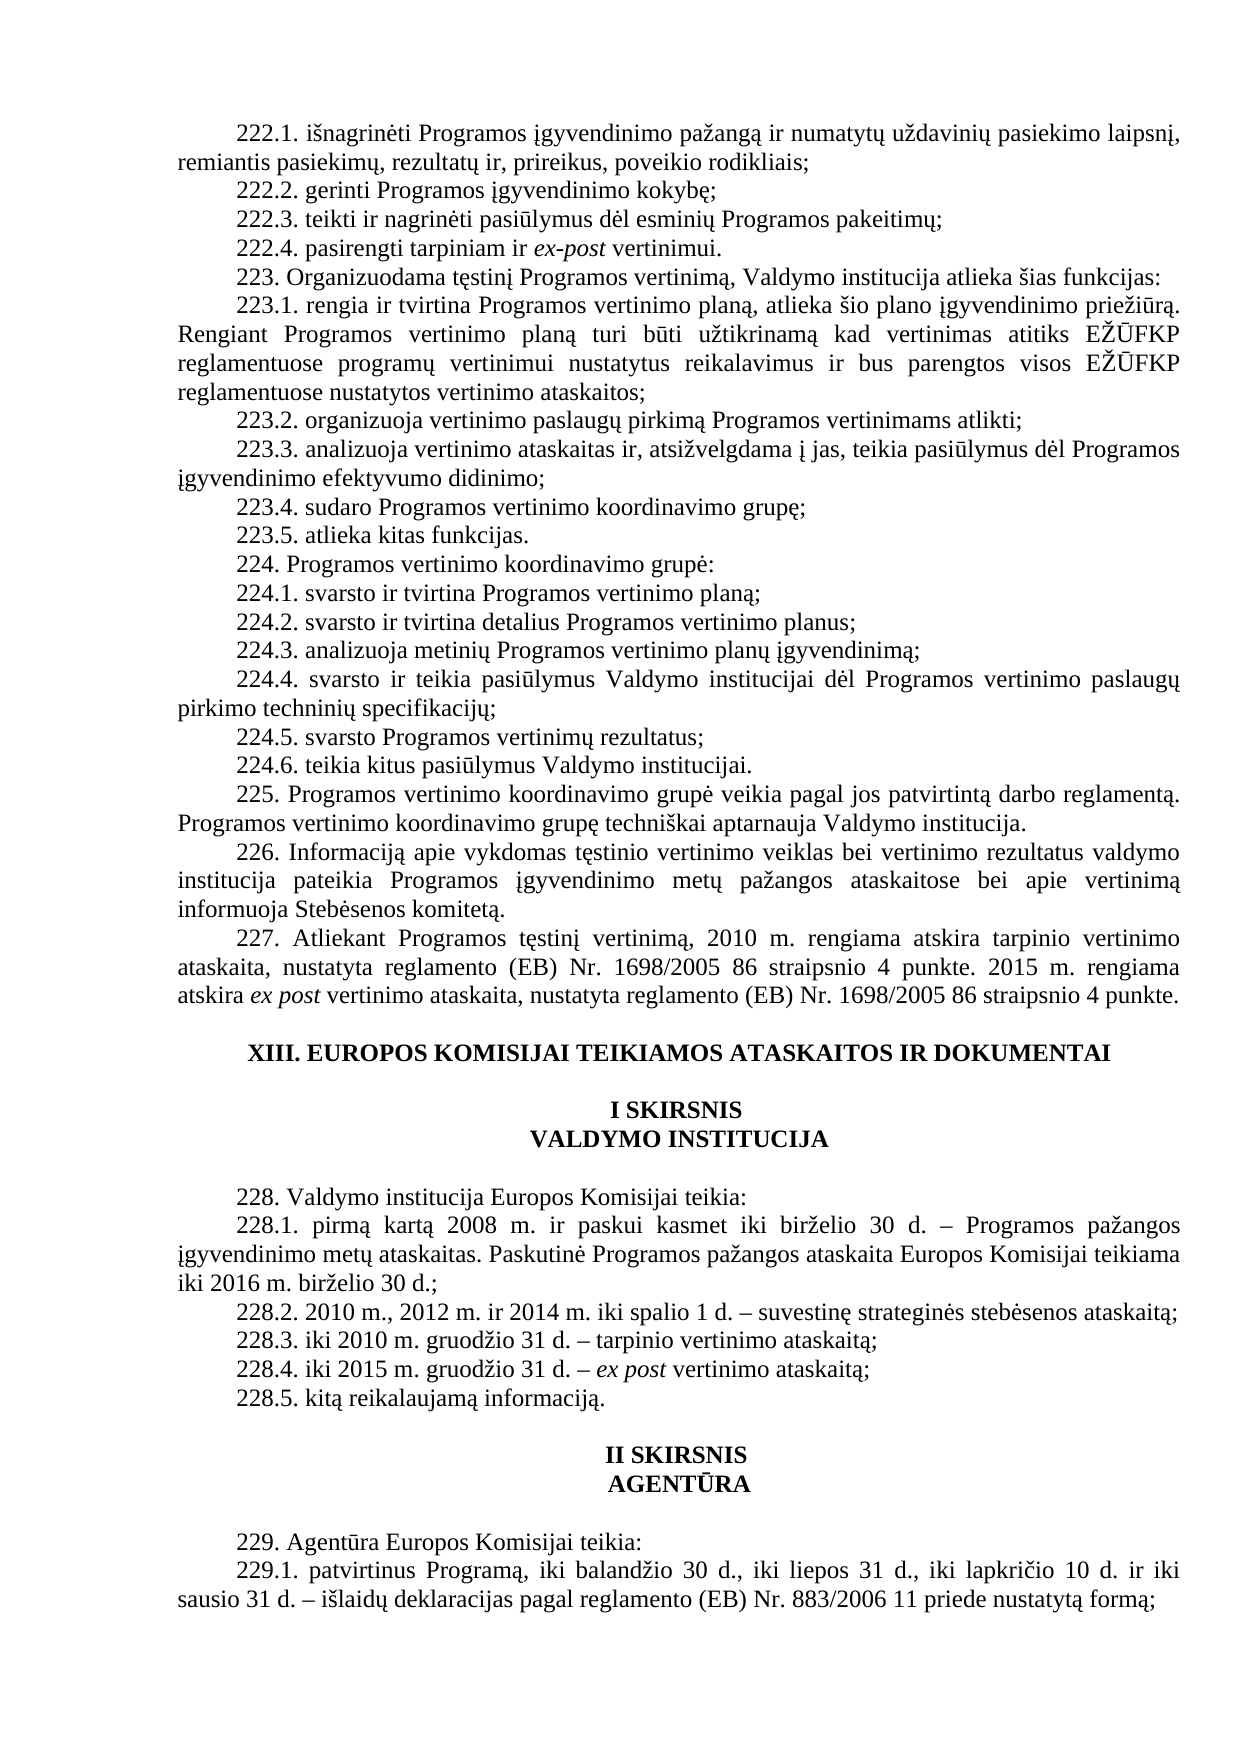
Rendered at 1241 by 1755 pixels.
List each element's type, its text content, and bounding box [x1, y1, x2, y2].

text 224.1. svarsto ir tvirtina Programos vertinimo planą; [177, 578, 1181, 607]
text 223.3. analizuoja vertinimo ataskaitas ir, atsižvelgdama į jas, teikia pasiūlymus dėl Programos įgyvendinimo efektyvumo didinimo; [177, 434, 1181, 492]
text 228.4. iki 2015 m. gruodžio 31 d. – ex post vertinimo ataskaitą; [177, 1354, 1181, 1383]
text 223.4. sudaro Programos vertinimo koordinavimo grupę; [177, 492, 1181, 521]
text II SKIRSNIS [177, 1441, 1181, 1469]
text 228.3. iki 2010 m. gruodžio 31 d. – tarpinio vertinimo ataskaitą; [177, 1326, 1181, 1354]
text 229.1. patvirtinus Programą, iki balandžio 30 d., iki liepos 31 d., iki lapkričio 10 d. ir iki sausio 31 d. – išlaidų deklaracijas pagal reglamento (EB) Nr. 883/2006 11 priede nustatytą formą; [177, 1556, 1181, 1613]
text 222.2. gerinti Programos įgyvendinimo kokybę; [177, 176, 1181, 204]
text 224.2. svarsto ir tvirtina detalius Programos vertinimo planus; [177, 607, 1181, 636]
text 228.1. pirmą kartą 2008 m. ir paskui kasmet iki birželio 30 d. – Programos pažangos įgyvendinimo metų ataskaitas. Paskutinė Programos pažangos ataskaita Europos Komisijai teikiama iki 2016 m. birželio 30 d.; [177, 1211, 1181, 1297]
text 224.5. svarsto Programos vertinimų rezultatus; [177, 722, 1181, 751]
text 228. Valdymo institucija Europos Komisijai teikia: [177, 1182, 1181, 1211]
text 223.1. rengia ir tvirtina Programos vertinimo planą, atlieka šio plano įgyvendinimo priežiūrą. Rengiant Programos vertinimo planą turi būti užtikrinamą kad vertinimas atitiks EŽŪFKP reglamentuose programų vertinimui nustatytus reikalavimus ir bus parengtos visos EŽŪFKP reglamentuose nustatytos vertinimo ataskaitos; [177, 291, 1181, 406]
text 229. Agentūra Europos Komisijai teikia: [177, 1527, 1181, 1556]
text 226. Informaciją apie vykdomas tęstinio vertinimo veiklas bei vertinimo rezultatus valdymo institucija pateikia Programos įgyvendinimo metų pažangos ataskaitose bei apie vertinimą informuoja Stebėsenos komitetą. [177, 837, 1181, 923]
text 222.3. teikti ir nagrinėti pasiūlymus dėl esminių Programos pakeitimų; [177, 204, 1181, 233]
text 224.6. teikia kitus pasiūlymus Valdymo institucijai. [177, 751, 1181, 779]
text 223.5. atlieka kitas funkcijas. [177, 521, 1181, 549]
text 228.2. 2010 m., 2012 m. ir 2014 m. iki spalio 1 d. – suvestinę strateginės stebėsenos ataskaitą; [177, 1297, 1181, 1326]
text 223. Organizuodama tęstinį Programos vertinimą, Valdymo institucija atlieka šias funkcijas: [177, 262, 1181, 291]
text XIII. EUROPOS KOMISIJAI TEIKIAMOS ATASKAITOS IR DOKUMENTAI [177, 1038, 1181, 1067]
text 228.5. kitą reikalaujamą informaciją. [177, 1383, 1181, 1412]
text 224.3. analizuoja metinių Programos vertinimo planų įgyvendinimą; [177, 636, 1181, 664]
text AGENTŪRA [177, 1469, 1181, 1498]
text 222.1. išnagrinėti Programos įgyvendinimo pažangą ir numatytų uždavinių pasiekimo laipsnį, remiantis pasiekimų, rezultatų ir, prireikus, poveikio rodikliais; [177, 118, 1181, 176]
text I SKIRSNIS [177, 1096, 1181, 1124]
text VALDYMO INSTITUCIJA [177, 1124, 1181, 1153]
text 227. Atliekant Programos tęstinį vertinimą, 2010 m. rengiama atskira tarpinio vertinimo ataskaita, nustatyta reglamento (EB) Nr. 1698/2005 86 straipsnio 4 punkte. 2015 m. rengiama atskira ex post vertinimo ataskaita, nustatyta reglamento (EB) Nr. 1698/2005 86 straipsnio 4 punkte. [177, 923, 1181, 1009]
text 222.4. pasirengti tarpiniam ir ex-post vertinimui. [177, 233, 1181, 262]
text 224. Programos vertinimo koordinavimo grupė: [177, 549, 1181, 578]
text 223.2. organizuoja vertinimo paslaugų pirkimą Programos vertinimams atlikti; [177, 406, 1181, 434]
text 225. Programos vertinimo koordinavimo grupė veikia pagal jos patvirtintą darbo reglamentą. Programos vertinimo koordinavimo grupę techniškai aptarnauja Valdymo institucija. [177, 779, 1181, 837]
text 224.4. svarsto ir teikia pasiūlymus Valdymo institucijai dėl Programos vertinimo paslaugų pirkimo techninių specifikacijų; [177, 664, 1181, 722]
